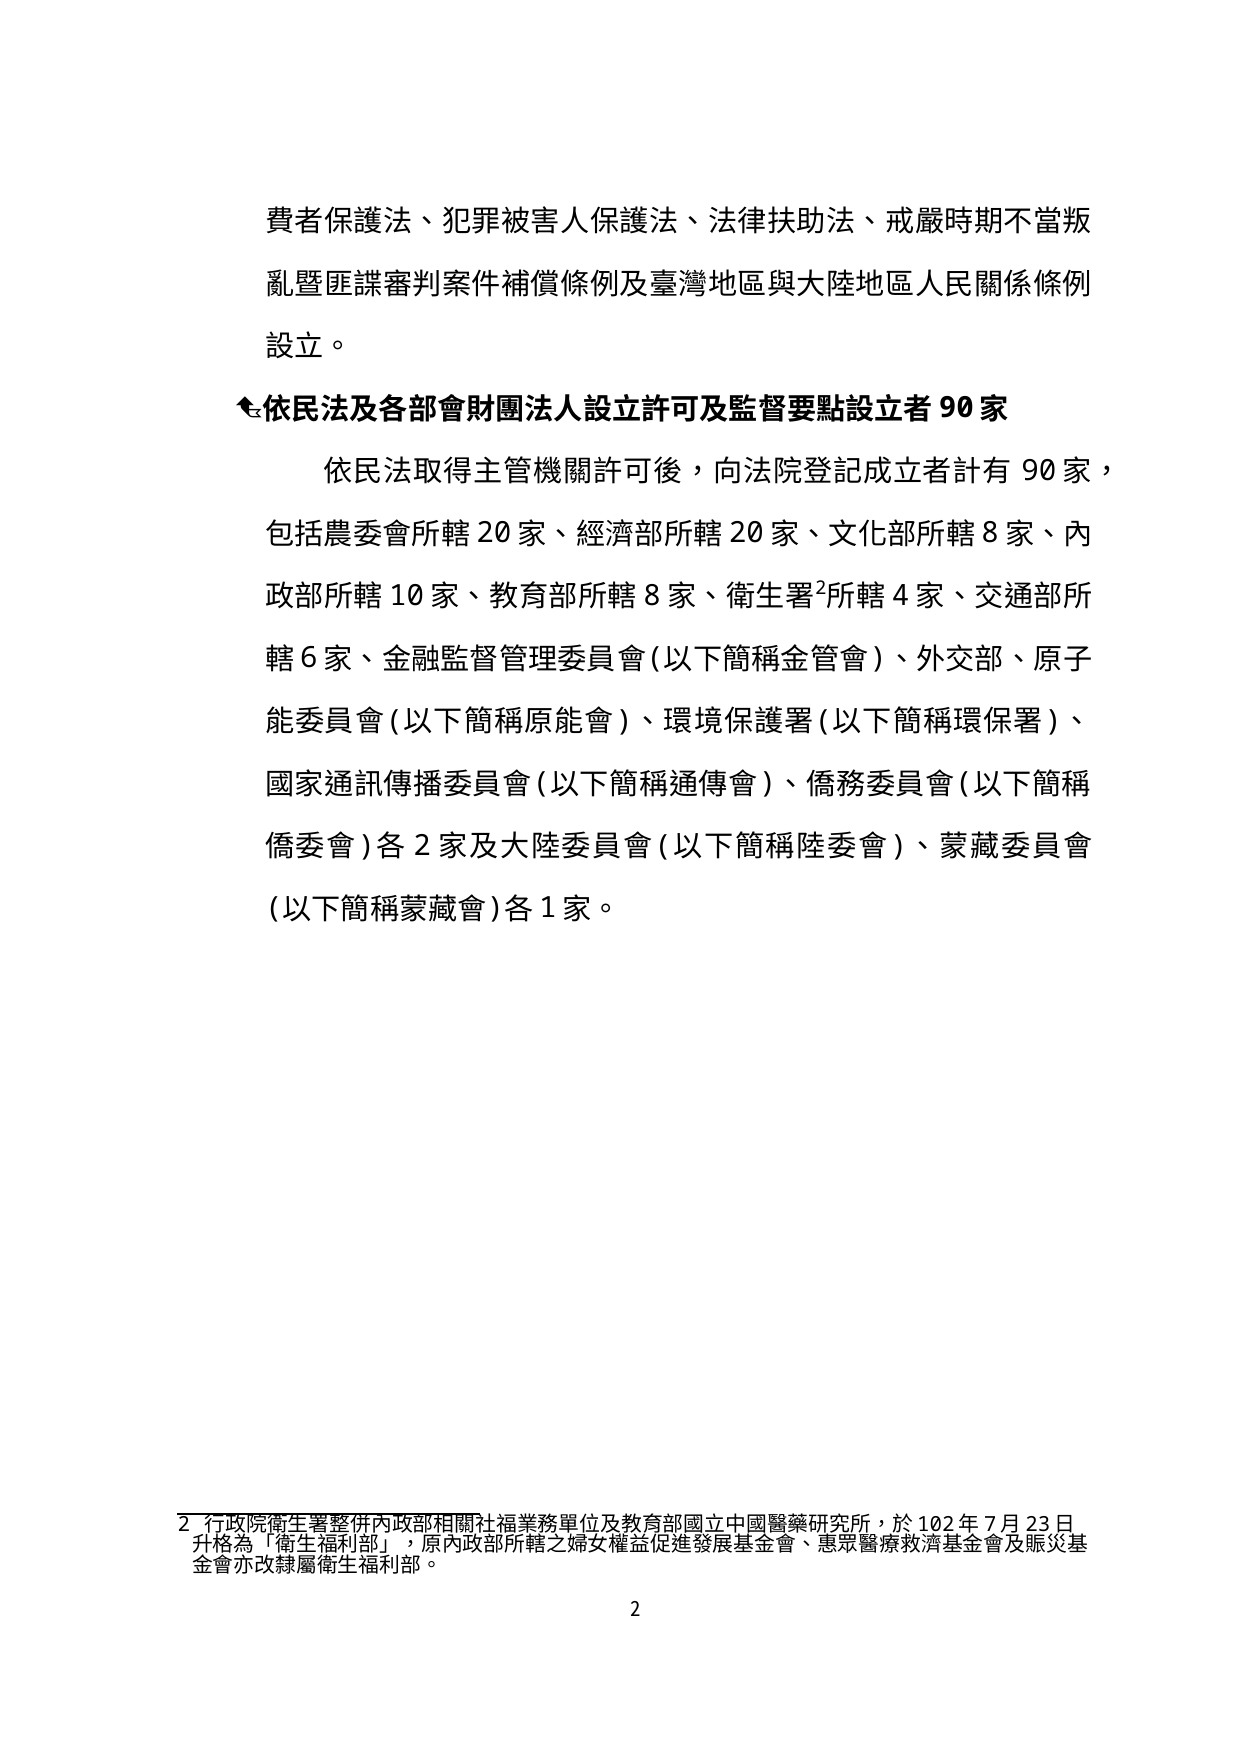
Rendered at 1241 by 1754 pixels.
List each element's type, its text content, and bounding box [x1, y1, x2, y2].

text 依民法取得主管機關許可後，向法院登記成立者計有90家，包括農委會所轄20家、經濟部所轄20家、文化部所轄8家、內政部所轄10家、教育部所轄8家、衛生署所轄4家、交通部所轄6家、金融監督管理委員會(以下簡稱金管會)、外交部、原子能委員會(以下簡稱原能會)、環境保護署(以下簡稱環保署)、國家通訊傳播委員會(以下簡稱通傳會)、僑務委員會(以下簡稱僑委會)各2家及大陸委員會(以下簡稱陸委會)、蒙藏委員會(以下簡稱蒙藏會)各1家。 [265, 427, 1093, 927]
text 依民法及各部會財團法人設立許可及監督要點設立者90家 [236, 365, 1093, 427]
text 由政府依特別法成立，從事特殊目的事業者計有22家，其中依農業發展條例設置者4家、依保險法設置者2家、及依更生法設置者2家，其餘14家分別依畜產法、公共電視法、二二八事件處理及賠償條例、私立學校法、學校法人及其所屬私立學校教職員退休撫卹離職資遣條例、人體器官移植條例、藥害救濟法、強制汽車責任保險法、證券投資人及期貨交易人保護法、金融消費者保護法、犯罪被害人保護法、法律扶助法、戒嚴時期不當叛亂暨匪諜審判案件補償條例及臺灣地區與大陸地區人民關係條例設立。 [265, 177, 1093, 365]
text 行政院衛生署整併內政部相關社福業務單位及教育部國立中國醫藥研究所，於102年7月23日升格為「衛生福利部」，原內政部所轄之婦女權益促進發展基金會、惠眾醫療救濟基金會及賑災基金會亦改隸屬衛生福利部。 [177, 1514, 1093, 1577]
